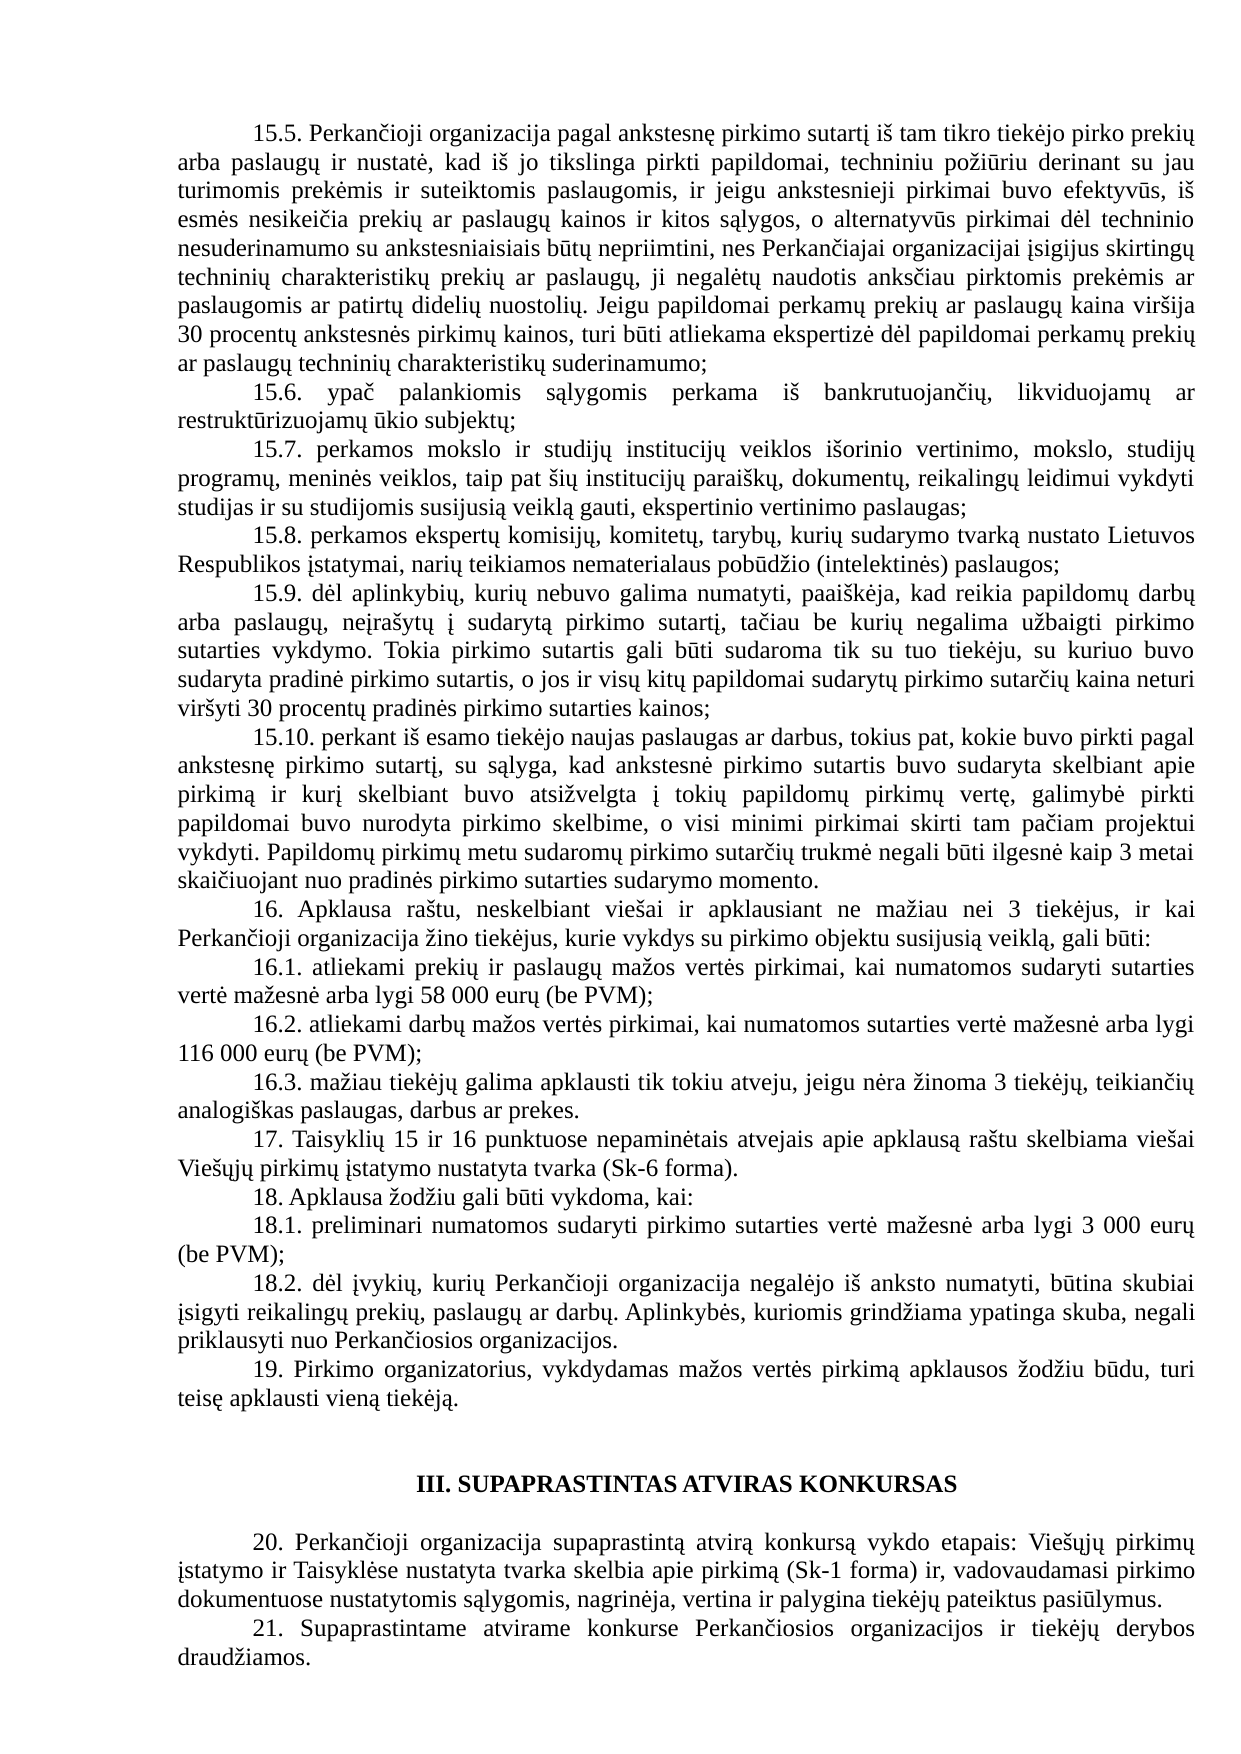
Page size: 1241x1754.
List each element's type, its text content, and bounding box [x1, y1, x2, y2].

text 18.2. dėl įvykių, kurių Perkančioji organizacija negalėjo iš anksto numatyti, būtina skubiai įsigyti reikalingų prekių, paslaugų ar darbų. Aplinkybės, kuriomis grindžiama ypatinga skuba, negali priklausyti nuo Perkančiosios organizacijos. [177, 1268, 1196, 1354]
text 15.8. perkamos ekspertų komisijų, komitetų, tarybų, kurių sudarymo tvarką nustato Lietuvos Respublikos įstatymai, narių teikiamos nematerialaus pobūdžio (intelektinės) paslaugos; [177, 521, 1196, 578]
text 17. Taisyklių 15 ir 16 punktuose nepaminėtais atvejais apie apklausą raštu skelbiama viešai Viešųjų pirkimų įstatymo nustatyta tvarka (Sk-6 forma). [177, 1124, 1196, 1182]
text 16. Apklausa raštu, neskelbiant viešai ir apklausiant ne mažiau nei 3 tiekėjus, ir kai Perkančioji organizacija žino tiekėjus, kurie vykdys su pirkimo objektu susijusią veiklą, gali būti: [177, 894, 1196, 952]
text 18.1. preliminari numatomos sudaryti pirkimo sutarties vertė mažesnė arba lygi 3 000 eurų (be PVM); [177, 1211, 1196, 1268]
text 21. Supaprastintame atvirame konkurse Perkančiosios organizacijos ir tiekėjų derybos draudžiamos. [177, 1613, 1196, 1671]
text 15.10. perkant iš esamo tiekėjo naujas paslaugas ar darbus, tokius pat, kokie buvo pirkti pagal ankstesnę pirkimo sutartį, su sąlyga, kad ankstesnė pirkimo sutartis buvo sudaryta skelbiant apie pirkimą ir kurį skelbiant buvo atsižvelgta į tokių papildomų pirkimų vertę, galimybė pirkti papildomai buvo nurodyta pirkimo skelbime, o visi minimi pirkimai skirti tam pačiam projektui vykdyti. Papildomų pirkimų metu sudaromų pirkimo sutarčių trukmė negali būti ilgesnė kaip 3 metai skaičiuojant nuo pradinės pirkimo sutarties sudarymo momento. [177, 722, 1196, 894]
text 15.7. perkamos mokslo ir studijų institucijų veiklos išorinio vertinimo, mokslo, studijų programų, meninės veiklos, taip pat šių institucijų paraiškų, dokumentų, reikalingų leidimui vykdyti studijas ir su studijomis susijusią veiklą gauti, ekspertinio vertinimo paslaugas; [177, 434, 1196, 521]
text 18. Apklausa žodžiu gali būti vykdoma, kai: [177, 1182, 1196, 1211]
text 15.6. ypač palankiomis sąlygomis perkama iš bankrutuojančių, likviduojamų ar restruktūrizuojamų ūkio subjektų; [177, 377, 1196, 434]
text 19. Pirkimo organizatorius, vykdydamas mažos vertės pirkimą apklausos žodžiu būdu, turi teisę apklausti vieną tiekėją. [177, 1354, 1196, 1412]
text 16.1. atliekami prekių ir paslaugų mažos vertės pirkimai, kai numatomos sudaryti sutarties vertė mažesnė arba lygi 58 000 eurų (be PVM); [177, 952, 1196, 1009]
text 15.9. dėl aplinkybių, kurių nebuvo galima numatyti, paaiškėja, kad reikia papildomų darbų arba paslaugų, neįrašytų į sudarytą pirkimo sutartį, tačiau be kurių negalima užbaigti pirkimo sutarties vykdymo. Tokia pirkimo sutartis gali būti sudaroma tik su tuo tiekėju, su kuriuo buvo sudaryta pradinė pirkimo sutartis, o jos ir visų kitų papildomai sudarytų pirkimo sutarčių kaina neturi viršyti 30 procentų pradinės pirkimo sutarties kainos; [177, 578, 1196, 722]
text III. SUPAPRASTINTAS ATVIRAS KONKURSAS [177, 1469, 1196, 1498]
text 20. Perkančioji organizacija supaprastintą atvirą konkursą vykdo etapais: Viešųjų pirkimų įstatymo ir Taisyklėse nustatyta tvarka skelbia apie pirkimą (Sk-1 forma) ir, vadovaudamasi pirkimo dokumentuose nustatytomis sąlygomis, nagrinėja, vertina ir palygina tiekėjų pateiktus pasiūlymus. [177, 1527, 1196, 1613]
text 15.5. Perkančioji organizacija pagal ankstesnę pirkimo sutartį iš tam tikro tiekėjo pirko prekių arba paslaugų ir nustatė, kad iš jo tikslinga pirkti papildomai, techniniu požiūriu derinant su jau turimomis prekėmis ir suteiktomis paslaugomis, ir jeigu ankstesnieji pirkimai buvo efektyvūs, iš esmės nesikeičia prekių ar paslaugų kainos ir kitos sąlygos, o alternatyvūs pirkimai dėl techninio nesuderinamumo su ankstesniaisiais būtų nepriimtini, nes Perkančiajai organizacijai įsigijus skirtingų techninių charakteristikų prekių ar paslaugų, ji negalėtų naudotis anksčiau pirktomis prekėmis ar paslaugomis ar patirtų didelių nuostolių. Jeigu papildomai perkamų prekių ar paslaugų kaina viršija 30 procentų ankstesnės pirkimų kainos, turi būti atliekama ekspertizė dėl papildomai perkamų prekių ar paslaugų techninių charakteristikų suderinamumo; [177, 118, 1196, 377]
text 16.3. mažiau tiekėjų galima apklausti tik tokiu atveju, jeigu nėra žinoma 3 tiekėjų, teikiančių analogiškas paslaugas, darbus ar prekes. [177, 1067, 1196, 1124]
text 16.2. atliekami darbų mažos vertės pirkimai, kai numatomos sutarties vertė mažesnė arba lygi 116 000 eurų (be PVM); [177, 1009, 1196, 1067]
